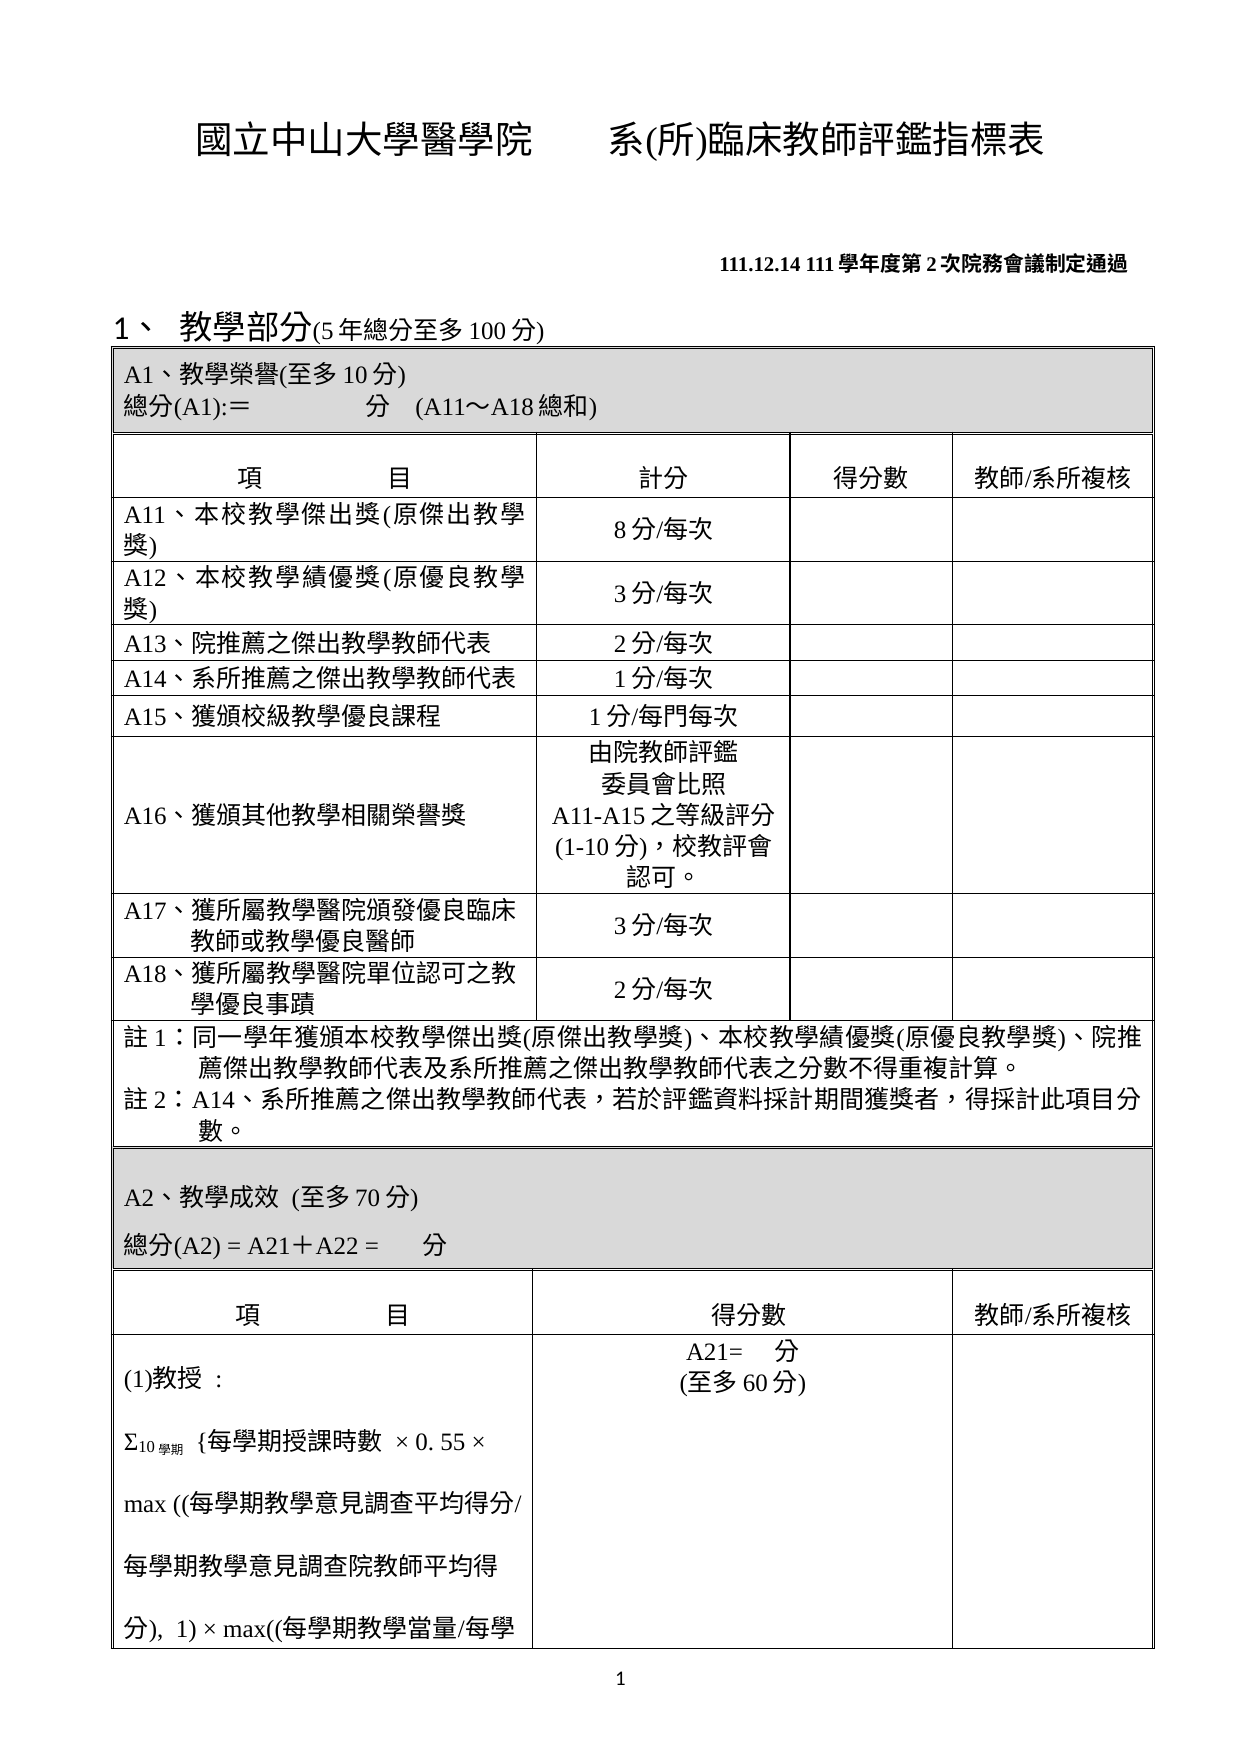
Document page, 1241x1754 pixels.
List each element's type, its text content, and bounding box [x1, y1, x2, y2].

table_cell A2、教學成效 (至多70分) 總分(A2) = A21＋A22 = 分 [114, 1149, 1152, 1268]
table_cell 2分/每次 [537, 625, 789, 660]
table_cell [791, 958, 952, 1020]
table_cell [791, 625, 952, 660]
table_cell 教師/系所複核 [953, 435, 1152, 497]
table_cell A14、系所推薦之傑出教學教師代表 [114, 661, 536, 695]
table_cell [953, 894, 1152, 957]
table_cell [791, 562, 952, 624]
table_cell 項 目 [114, 435, 536, 497]
table_cell 由院教師評鑑 委員會比照 A11-A15之等級評分(1-10分)，校教評會認可。 [537, 737, 789, 893]
table_cell 8分/每次 [537, 498, 789, 561]
table_cell 1分/每門每次 [537, 696, 789, 736]
text 國立中山大學醫學院 系(所)臨床教師評鑑指標表 [112, 96, 1128, 158]
table_cell 2分/每次 [537, 958, 789, 1020]
table_cell 1分/每次 [537, 661, 789, 695]
table_cell [953, 498, 1152, 561]
table_cell [791, 498, 952, 561]
table_cell [953, 958, 1152, 1020]
table_cell [791, 661, 952, 695]
table_cell A15、獲頒校級教學優良課程 [114, 696, 536, 736]
table_cell A11、本校教學傑出獎(原傑出教學獎) [114, 498, 536, 561]
table_cell 3分/每次 [537, 562, 789, 624]
table_cell 3分/每次 [537, 894, 789, 957]
table_cell [953, 737, 1152, 893]
table_cell [953, 625, 1152, 660]
table_cell [953, 562, 1152, 624]
list 教學部分(5年總分至多100分) [112, 283, 1128, 346]
table_cell 項 目 [114, 1271, 532, 1334]
table_cell [953, 661, 1152, 695]
table_cell A18、獲所屬教學醫院單位認可之教學優良事蹟 [114, 958, 536, 1020]
table_cell 註1：同一學年獲頒本校教學傑出獎(原傑出教學獎)、本校教學績優獎(原優良教學獎)、院推薦傑出教學教師代表及系所推薦之傑出教學教師代表之分數不得重複計算。 註2：A14、系所推薦之傑出教學教師代表，若於評鑑資料採計期間獲獎者，得採計此項目分數。 [114, 1021, 1152, 1146]
table_cell A16、獲頒其他教學相關榮譽獎 [114, 737, 536, 893]
table_cell (1)教授 : Σ10學期 {每學期授課時數 × 0. 55 × max ((每學期教學意見調查平均得分/每學期教學意見調查院教師平均得分), 1) × max((每學期教學當量/每學 [114, 1335, 532, 1648]
table_cell A13、院推薦之傑出教學教師代表 [114, 625, 536, 660]
table_header A1、教學榮譽(至多10分) 總分(A1):＝ 分 (A11〜A18總和) [114, 349, 1152, 432]
table_cell [791, 737, 952, 893]
table_cell A17、獲所屬教學醫院頒發優良臨床教師或教學優良醫師 [114, 894, 536, 957]
table_cell 計分 [537, 435, 789, 497]
text 111.12.14 111學年度第2次院務會議制定通過 [112, 221, 1128, 283]
table_cell A12、本校教學績優獎(原優良教學獎) [114, 562, 536, 624]
table_cell 得分數 [791, 435, 952, 497]
table_cell 得分數 [533, 1271, 952, 1334]
table_cell [953, 696, 1152, 736]
table_cell A21= 分 (至多60分) [533, 1335, 952, 1648]
table_cell [953, 1335, 1152, 1648]
table_cell 教師/系所複核 [953, 1271, 1152, 1334]
table_cell [791, 894, 952, 957]
table_cell [791, 696, 952, 736]
